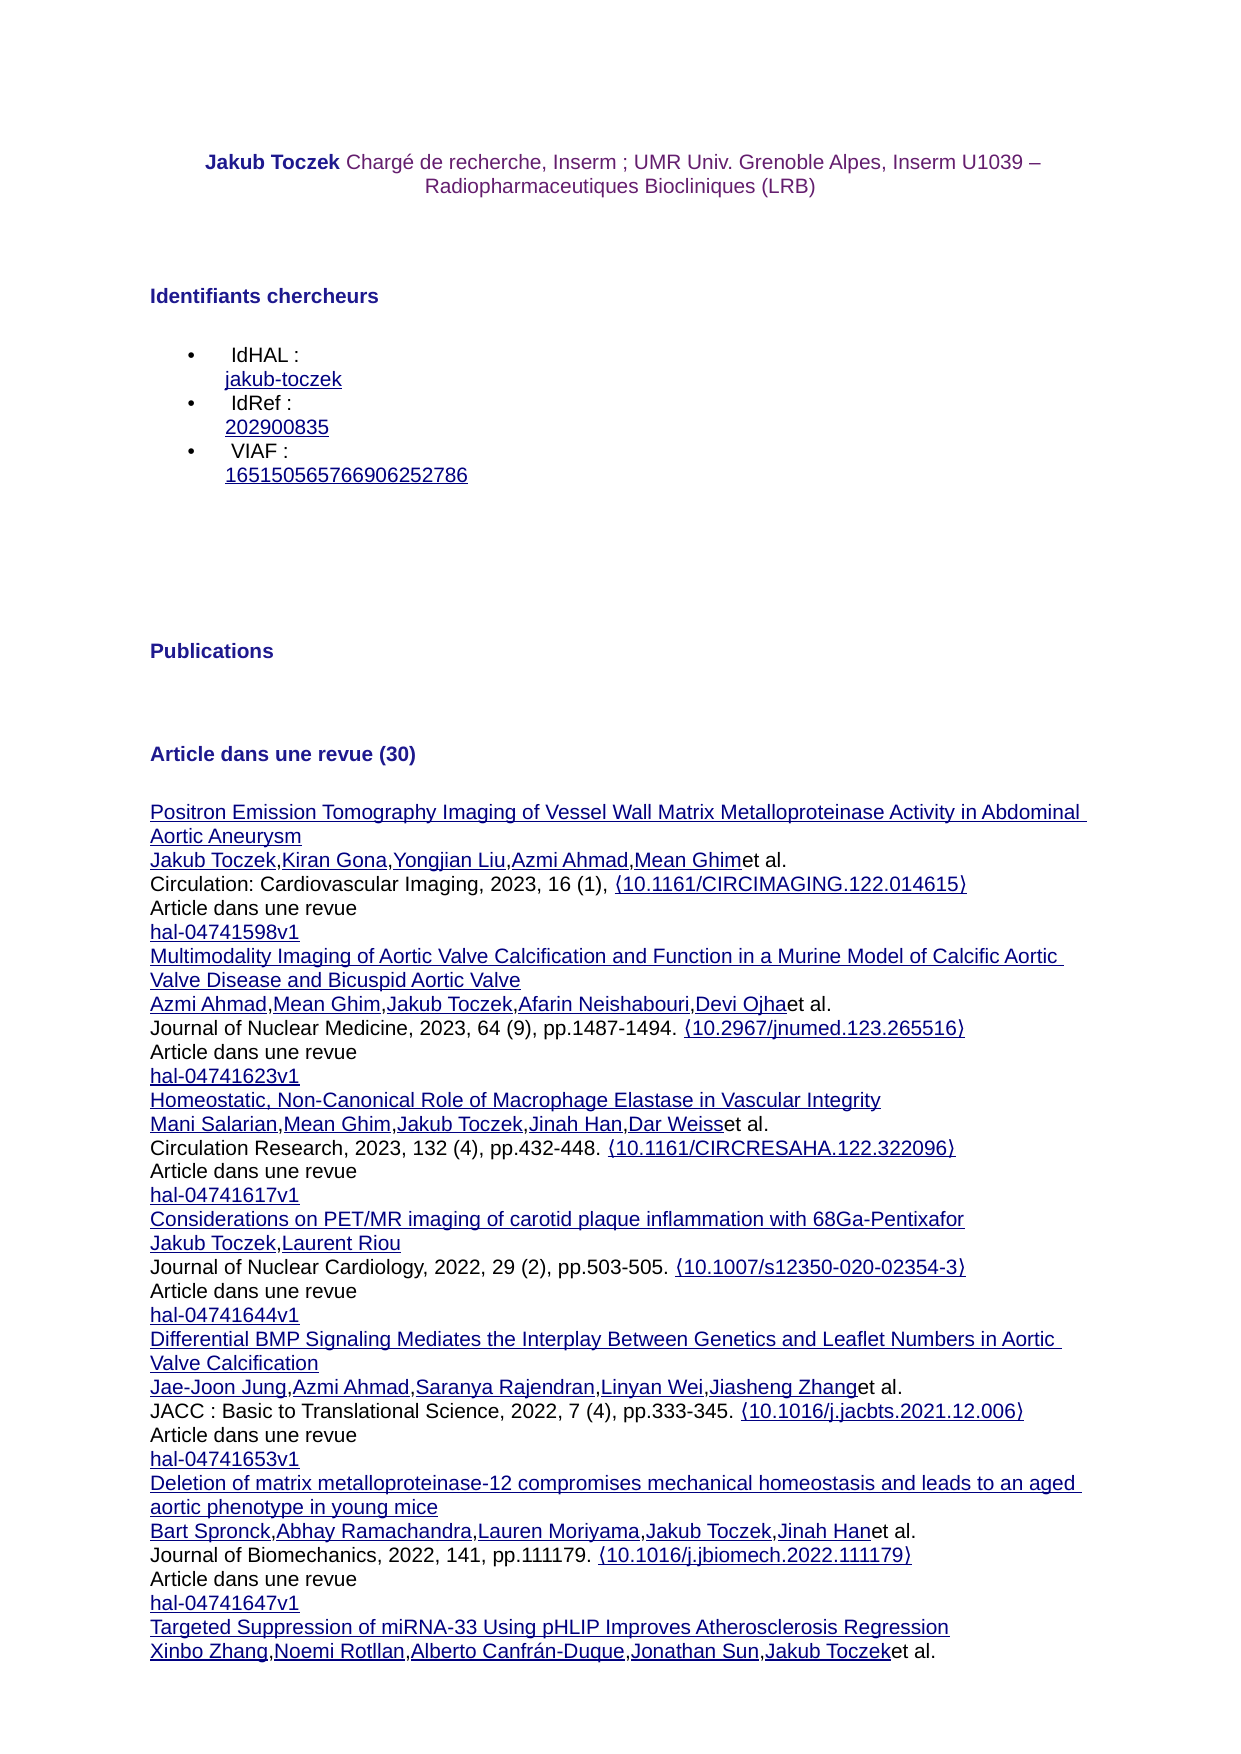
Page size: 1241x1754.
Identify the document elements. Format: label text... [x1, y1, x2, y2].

subtitle Article dans une revue (30) [150, 742, 1090, 766]
table_cell Considerations on PET/MR imaging of carotid plaque inflammation with 68Ga-Pentixafor Jakub Toczek,Laurent Riou Journal of Nuclear Cardiology, 2022, 29 (2), pp.503-505. ⟨10.1007/s12350-020-02354-3⟩ Article dans une revue hal-04741644v1 [150, 1207, 1090, 1327]
table_cell Differential BMP Signaling Mediates the Interplay Between Genetics and Leaflet Numbers in Aortic Valve Calcification Jae-Joon Jung,Azmi Ahmad,Saranya Rajendran,Linyan Wei,Jiasheng Zhanget al. JACC : Basic to Translational Science, 2022, 7 (4), pp.333-345. ⟨10.1016/j.jacbts.2021.12.006⟩ Article dans une revue hal-04741653v1 [150, 1327, 1090, 1471]
subtitle Publications [150, 638, 1090, 662]
subtitle Identifiants chercheurs [150, 284, 1090, 308]
table_header Positron Emission Tomography Imaging of Vessel Wall Matrix Metalloproteinase Activity in Abdominal Aortic Aneurysm Jakub Toczek,Kiran Gona,Yongjian Liu,Azmi Ahmad,Mean Ghimet al. Circulation: Cardiovascular Imaging, 2023, 16 (1), ⟨10.1161/CIRCIMAGING.122.014615⟩ Article dans une revue hal-04741598v1 [150, 800, 1090, 944]
list 202900835 [187, 414, 1090, 438]
list IdHAL : [187, 343, 1090, 367]
table_cell Deletion of matrix metalloproteinase-12 compromises mechanical homeostasis and leads to an aged aortic phenotype in young mice Bart Spronck,Abhay Ramachandra,Lauren Moriyama,Jakub Toczek,Jinah Hanet al. Journal of Biomechanics, 2022, 141, pp.111179. ⟨10.1016/j.jbiomech.2022.111179⟩ Article dans une revue hal-04741647v1 [150, 1471, 1090, 1614]
table_cell Targeted Suppression of miRNA-33 Using pHLIP Improves Atherosclerosis Regression Xinbo Zhang,Noemi Rotllan,Alberto Canfrán-Duque,Jonathan Sun,Jakub Toczeket al. [150, 1615, 1090, 1662]
list 165150565766906252786 [187, 462, 1090, 486]
list VIAF : [187, 438, 1090, 462]
subtitle Jakub Toczek Chargé de recherche, Inserm ; UMR Univ. Grenoble Alpes, Inserm U1039 – Radiopharmaceutiques Biocliniques (LRB) [150, 150, 1090, 198]
table_cell Homeostatic, Non-Canonical Role of Macrophage Elastase in Vascular Integrity Mani Salarian,Mean Ghim,Jakub Toczek,Jinah Han,Dar Weisset al. Circulation Research, 2023, 132 (4), pp.432-448. ⟨10.1161/CIRCRESAHA.122.322096⟩ Article dans une revue hal-04741617v1 [150, 1088, 1090, 1207]
list jakub-toczek [187, 367, 1090, 391]
list IdRef : [187, 391, 1090, 414]
table_cell Multimodality Imaging of Aortic Valve Calcification and Function in a Murine Model of Calcific Aortic Valve Disease and Bicuspid Aortic Valve Azmi Ahmad,Mean Ghim,Jakub Toczek,Afarin Neishabouri,Devi Ojhaet al. Journal of Nuclear Medicine, 2023, 64 (9), pp.1487-1494. ⟨10.2967/jnumed.123.265516⟩ Article dans une revue hal-04741623v1 [150, 944, 1090, 1087]
